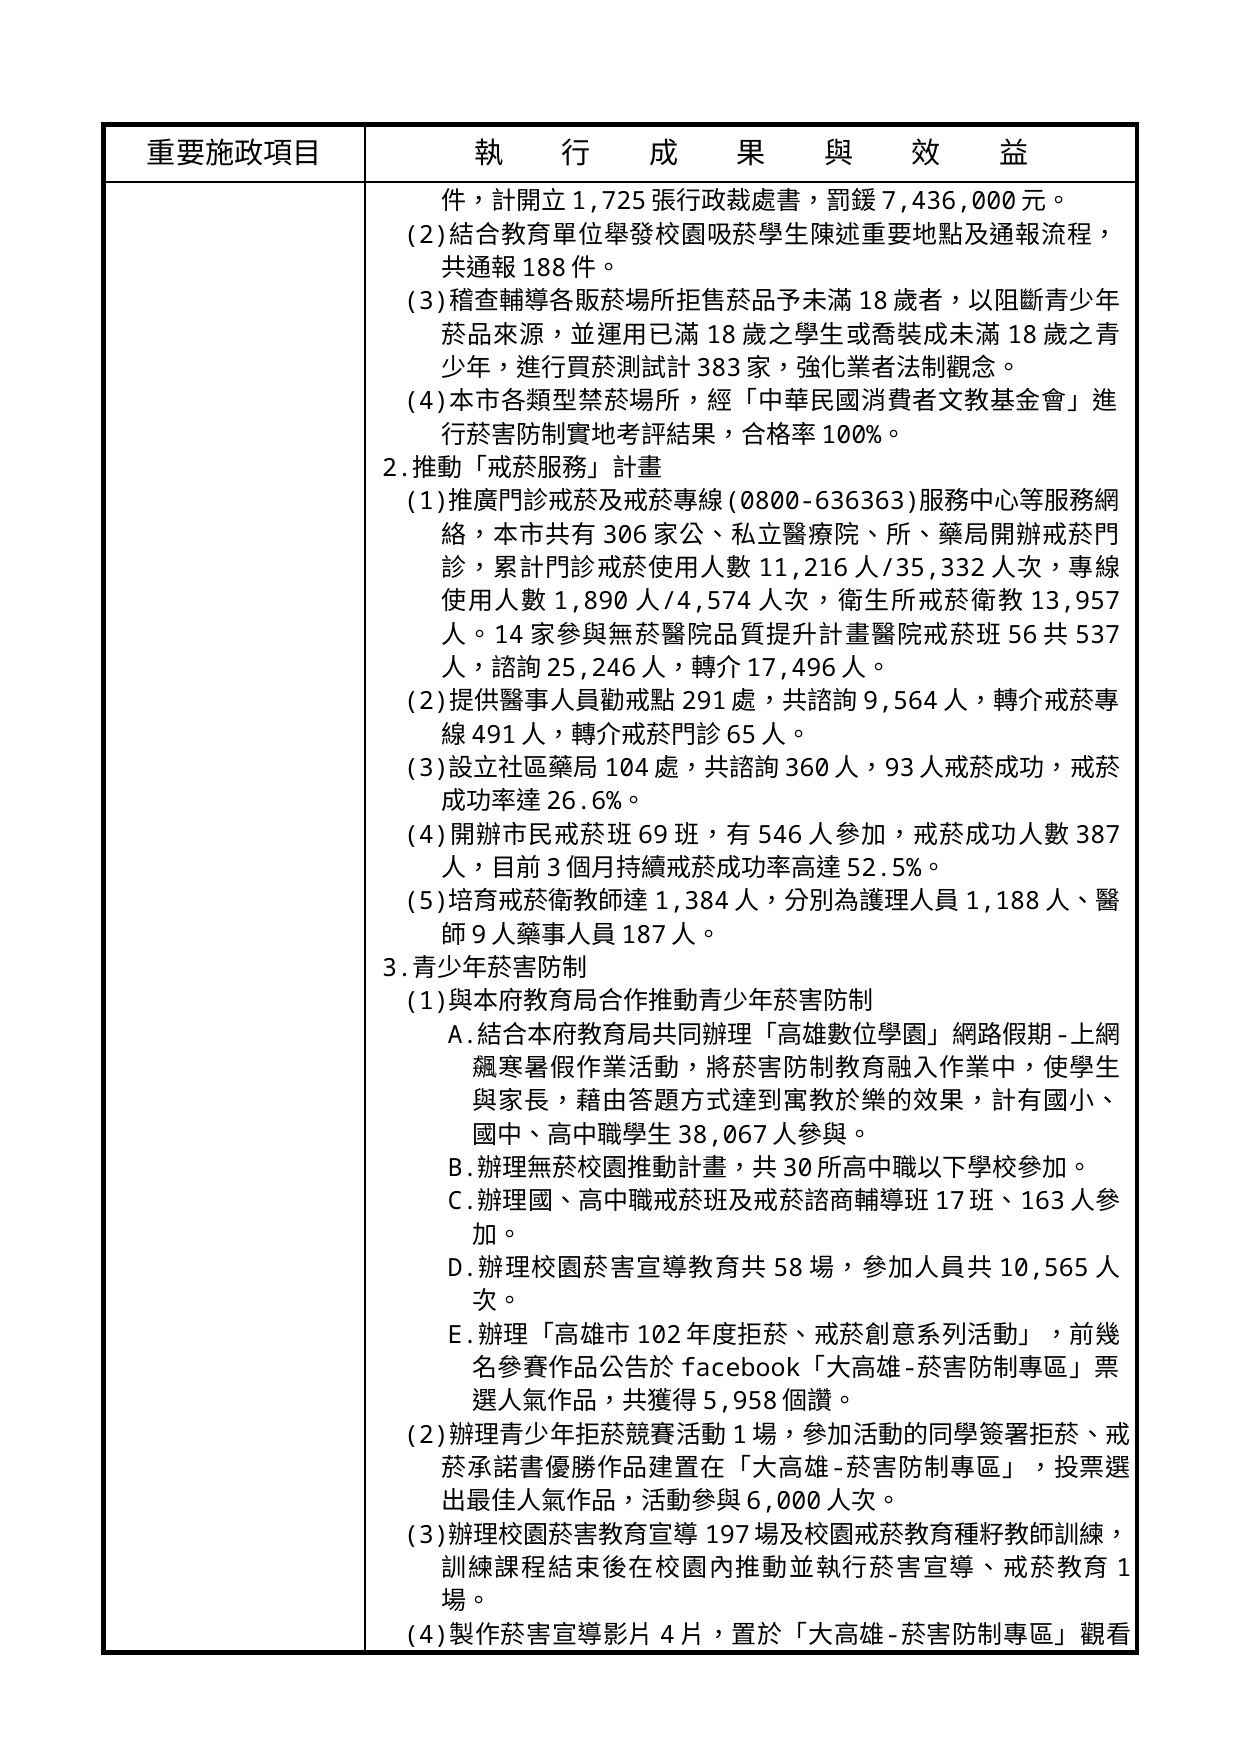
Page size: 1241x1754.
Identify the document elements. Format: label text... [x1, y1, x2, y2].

table_cell 件，計開立1,725張行政裁處書，罰鍰7,436,000元。 (2)結合教育單位舉發校園吸菸學生陳述重要地點及通報流程，共通報188件。 (3)稽查輔導各販菸場所拒售菸品予未滿18歲者，以阻斷青少年菸品來源，並運用已滿18歲之學生或喬裝成未滿18歲之青少年，進行買菸測試計383家，強化業者法制觀念。 (4)本市各類型禁菸場所，經「中華民國消費者文教基金會」進行菸害防制實地考評結果，合格率100%。 2.推動「戒菸服務」計畫 (1)推廣門診戒菸及戒菸專線(0800-636363)服務中心等服務網絡，本市共有306家公、私立醫療院、所、藥局開辦戒菸門診，累計門診戒菸使用人數11,216人/35,332人次，專線使用人數1,890人/4,574人次，衛生所戒菸衛教13,957人。14家參與無菸醫院品質提升計畫醫院戒菸班56共537人，諮詢25,246人，轉介17,496人。 (2)提供醫事人員勸戒點291處，共諮詢9,564人，轉介戒菸專線491人，轉介戒菸門診65人。 (3)設立社區藥局104處，共諮詢360人，93人戒菸成功，戒菸成功率達26.6%。 (4)開辦市民戒菸班69班，有546人參加，戒菸成功人數387人，目前3個月持續戒菸成功率高達52.5%。 (5)培育戒菸衛教師達1,384人，分別為護理人員1,188人、醫師9人藥事人員187人。 3.青少年菸害防制 (1)與本府教育局合作推動青少年菸害防制 A.結合本府教育局共同辦理「高雄數位學園」網路假期-上網飆寒暑假作業活動，將菸害防制教育融入作業中，使學生與家長，藉由答題方式達到寓教於樂的效果，計有國小、國中、高中職學生38,067人參與。 B.辦理無菸校園推動計畫，共30所高中職以下學校參加。 C.辦理國、高中職戒菸班及戒菸諮商輔導班17班、163人參加。 D.辦理校園菸害宣導教育共58場，參加人員共10,565人次。 E.辦理「高雄市102年度拒菸、戒菸創意系列活動」，前幾名參賽作品公告於facebook「大高雄-菸害防制專區」票選人氣作品，共獲得5,958個讚。 (2)辦理青少年拒菸競賽活動1場，參加活動的同學簽署拒菸、戒菸承諾書優勝作品建置在「大高雄-菸害防制專區」，投票選出最佳人氣作品，活動參與6,000人次。 (3)辦理校園菸害教育宣導197場及校園戒菸教育種籽教師訓練，訓練課程結束後在校園內推動並執行菸害宣導、戒菸教育1場。 (4)製作菸害宣導影片4片，置於「大高雄-菸害防制專區」觀看 [366, 183, 1135, 1650]
table_header 重要施政項目 [106, 127, 364, 181]
table_cell [106, 183, 364, 1650]
table_header 執 行 成 果 與 效 益 [366, 127, 1135, 181]
